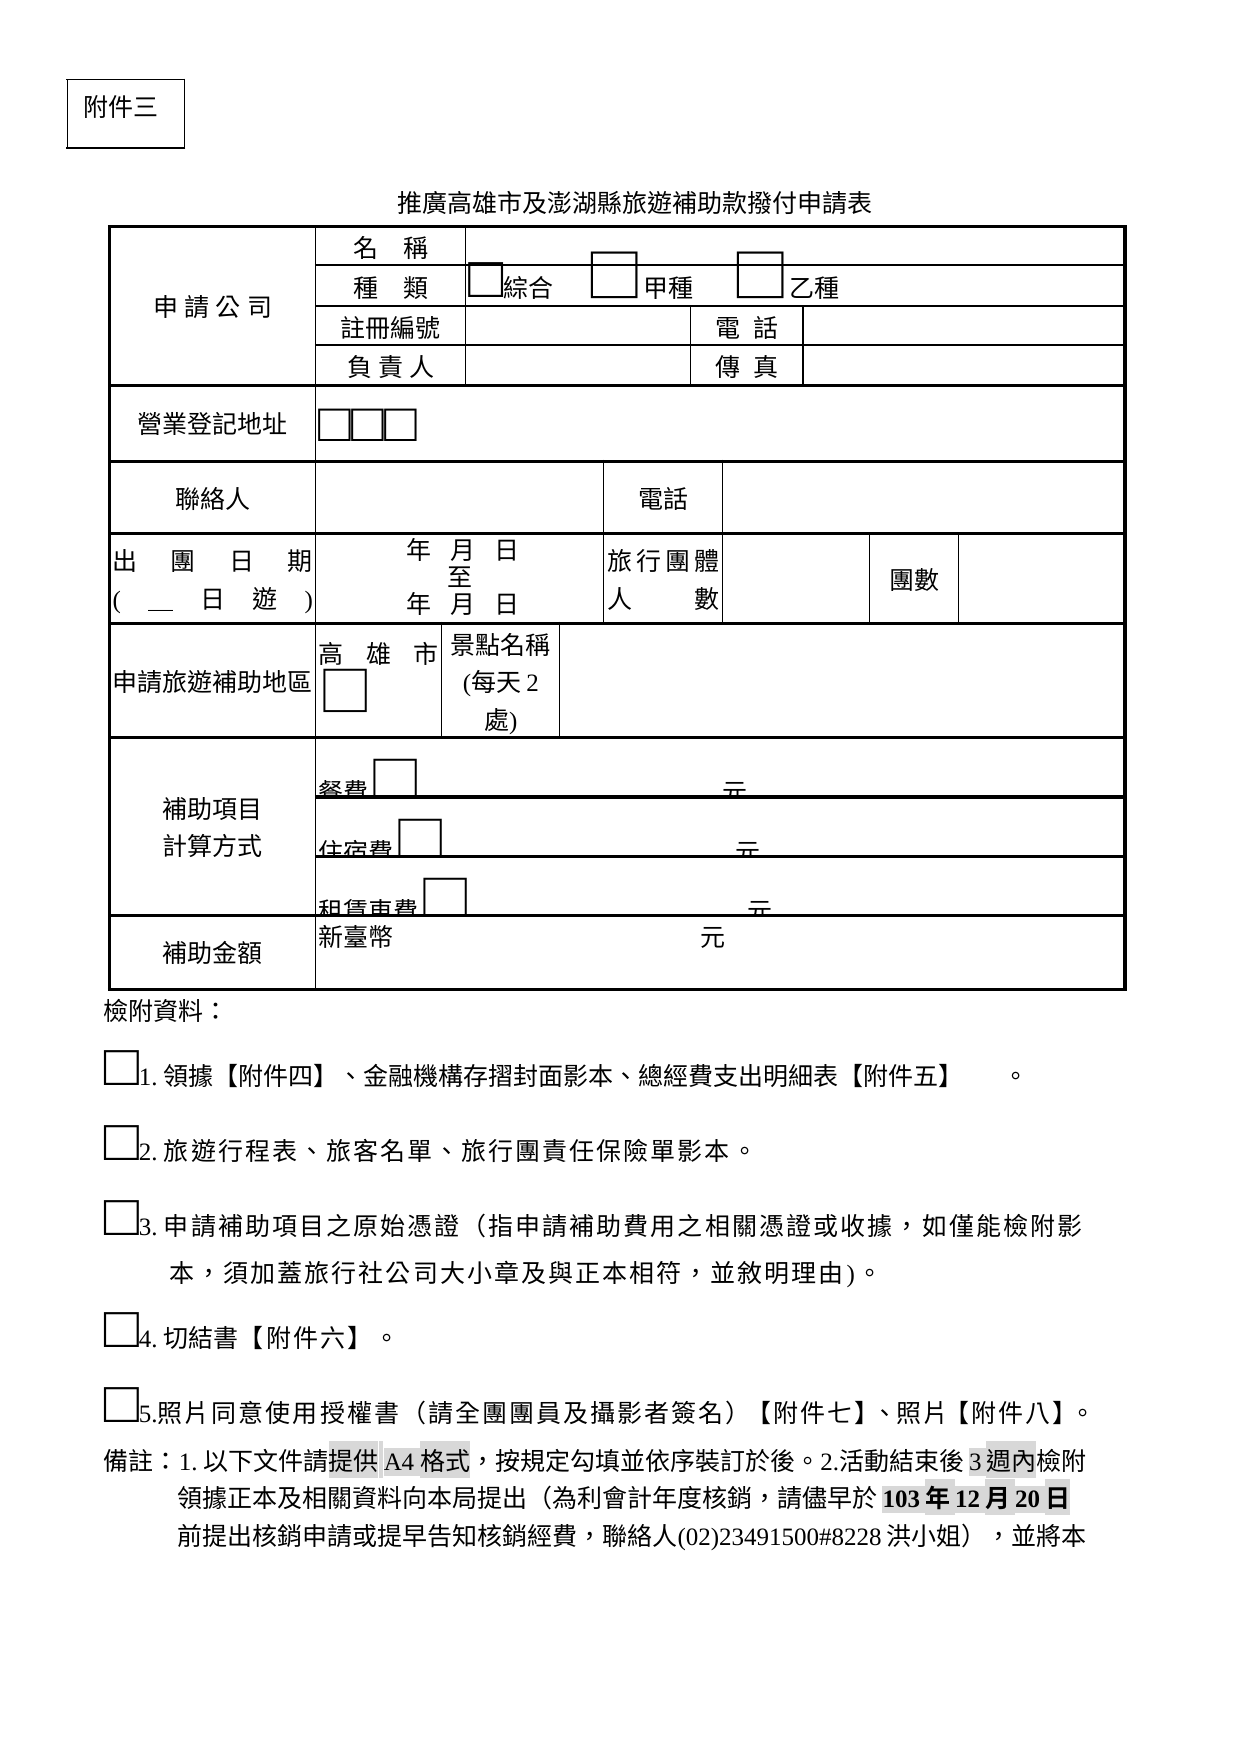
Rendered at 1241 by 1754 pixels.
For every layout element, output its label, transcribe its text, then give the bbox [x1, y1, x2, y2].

table_cell [723, 535, 869, 622]
table_cell [466, 307, 690, 344]
table_cell 旅行團體人數 [604, 535, 722, 622]
text □1. 領據【附件四】、金融機構存摺封面影本、總經費支出明細表【附件五】。 [103, 1028, 1092, 1103]
table_cell 傳 真 [691, 346, 802, 384]
text 附件三 [83, 88, 169, 124]
table_cell 補助金額 [111, 917, 315, 988]
table_cell 高雄市□ 澎湖縣□ [316, 625, 441, 736]
table_cell 租賃車費□ 元 [425, 880, 465, 913]
table_cell 註冊編號 [316, 307, 465, 344]
table_cell 申請旅遊補助地區 [111, 625, 315, 736]
table_cell 負 責 人 [316, 346, 465, 384]
table_header [593, 254, 635, 264]
text [68, 80, 184, 147]
table_cell [959, 535, 1123, 622]
table_header 申 請 公 司 [111, 228, 315, 384]
table_cell □□□ [316, 387, 1123, 459]
table_header [466, 228, 1123, 264]
text □3. 申請補助項目之原始憑證（指申請補助費用之相關憑證或收據，如僅能檢附影本，須加蓋旅行社公司大小章及與正本相符，並敘明理由)。 [103, 1178, 1092, 1291]
table_cell [316, 463, 603, 532]
table_cell 景點名稱 (每天2處) [442, 625, 559, 736]
table_cell [466, 346, 690, 384]
table_cell 租賃車費□ 元 [316, 858, 1123, 913]
table_cell 種 類 [316, 266, 465, 305]
text □4. 切結書【附件六】。 [103, 1291, 1092, 1366]
table_cell [723, 463, 1123, 532]
table_cell 聯絡人 [111, 463, 315, 532]
table_cell 新臺幣 元 [316, 917, 1123, 988]
text 檢附資料： [103, 991, 1092, 1028]
text 推廣高雄市及澎湖縣旅遊補助款撥付申請表 [177, 164, 1092, 225]
table_cell 住宿費□ 元 [316, 799, 1123, 855]
table_header [739, 254, 781, 264]
table_cell 出團日期 (＿日遊) [111, 535, 315, 622]
text □5.照片同意使用授權書（請全團團員及攝影者簽名）【附件七】、照片【附件八】。 [103, 1366, 1092, 1441]
table_cell 營業登記地址 [111, 387, 315, 459]
table_header 名 稱 [316, 228, 465, 264]
table_cell 餐費□ 元 [316, 739, 1123, 795]
text 備註：1. 以下文件請提供A4 格式，按規定勾填並依序裝訂於後。2.活動結束後3週內檢附領據正本及相關資料向本局提出（為利會計年度核銷，請儘早於103年12月20日前提出核銷申請或提早告知核銷經費，聯絡人(02)23491500#8228洪小姐），並將本 [103, 1441, 1092, 1553]
table_cell 團數 [870, 535, 958, 622]
table_cell [804, 346, 1123, 384]
text □2. 旅遊行程表、旅客名單、旅行團責任保險單影本。 [103, 1103, 1092, 1178]
table_cell □綜合 □甲種 □乙種 [466, 266, 1123, 305]
table_cell [804, 307, 1123, 344]
table_cell 補助項目 計算方式 [111, 739, 315, 913]
table_cell 電 話 [691, 307, 802, 344]
table_cell 年 月 日 至 年 月 日 [316, 535, 603, 622]
table_cell [560, 625, 1123, 736]
table_cell 電話 [604, 463, 722, 532]
